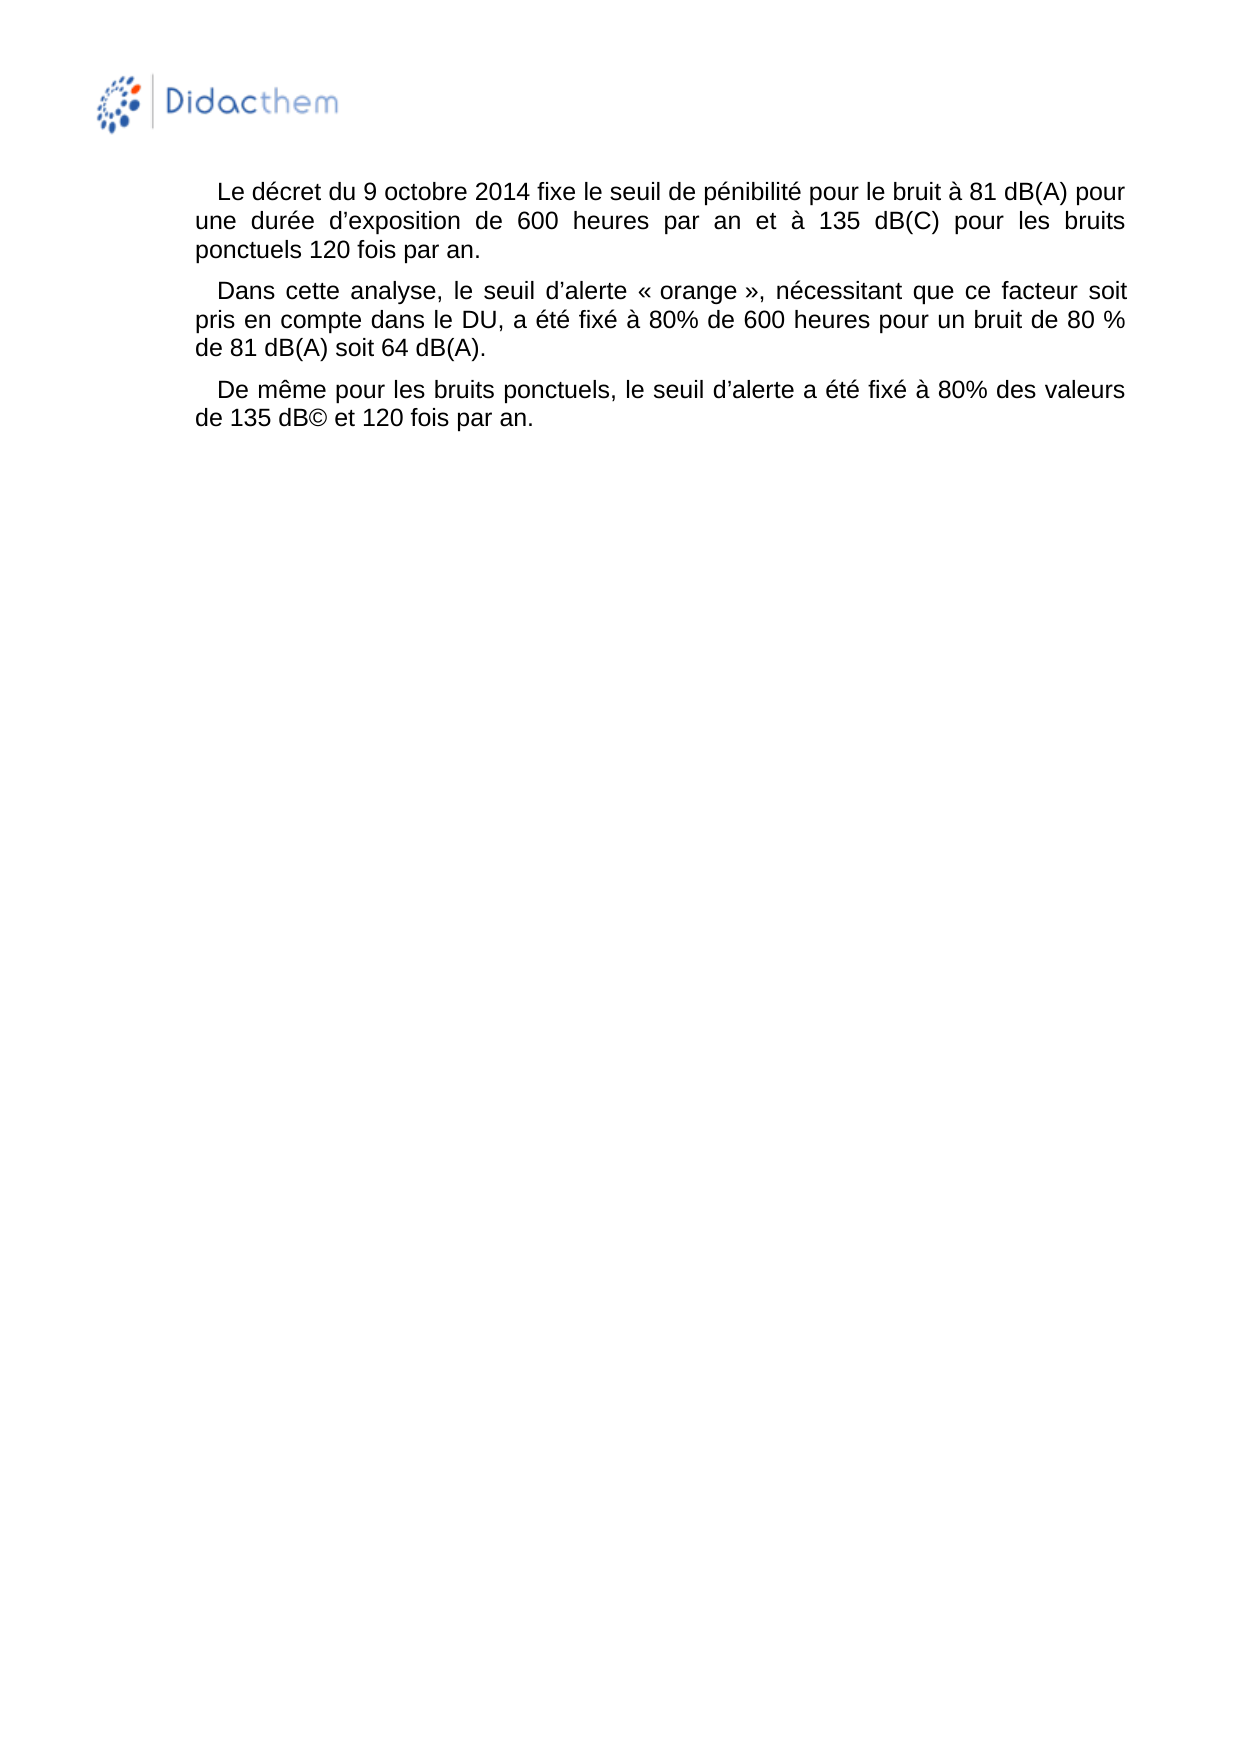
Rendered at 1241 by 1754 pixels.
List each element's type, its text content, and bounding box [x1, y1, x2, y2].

picture [91, 70, 347, 138]
text De même pour les bruits ponctuels, le seuil d’alerte a été fixé à 80% des valeurs de 135 dB© et 120 fois par an. [195, 375, 1128, 432]
text Dans cette analyse, le seuil d’alerte « orange », nécessitant que ce facteur soit pris en compte dans le DU, a été fixé à 80% de 600 heures pour un bruit de 80 % de 81 dB(A) soit 64 dB(A). [195, 276, 1128, 362]
text Le décret du 9 octobre 2014 fixe le seuil de pénibilité pour le bruit à 81 dB(A) pour une durée d’exposition de 600 heures par an et à 135 dB(C) pour les bruits ponctuels 120 fois par an. [195, 177, 1128, 263]
